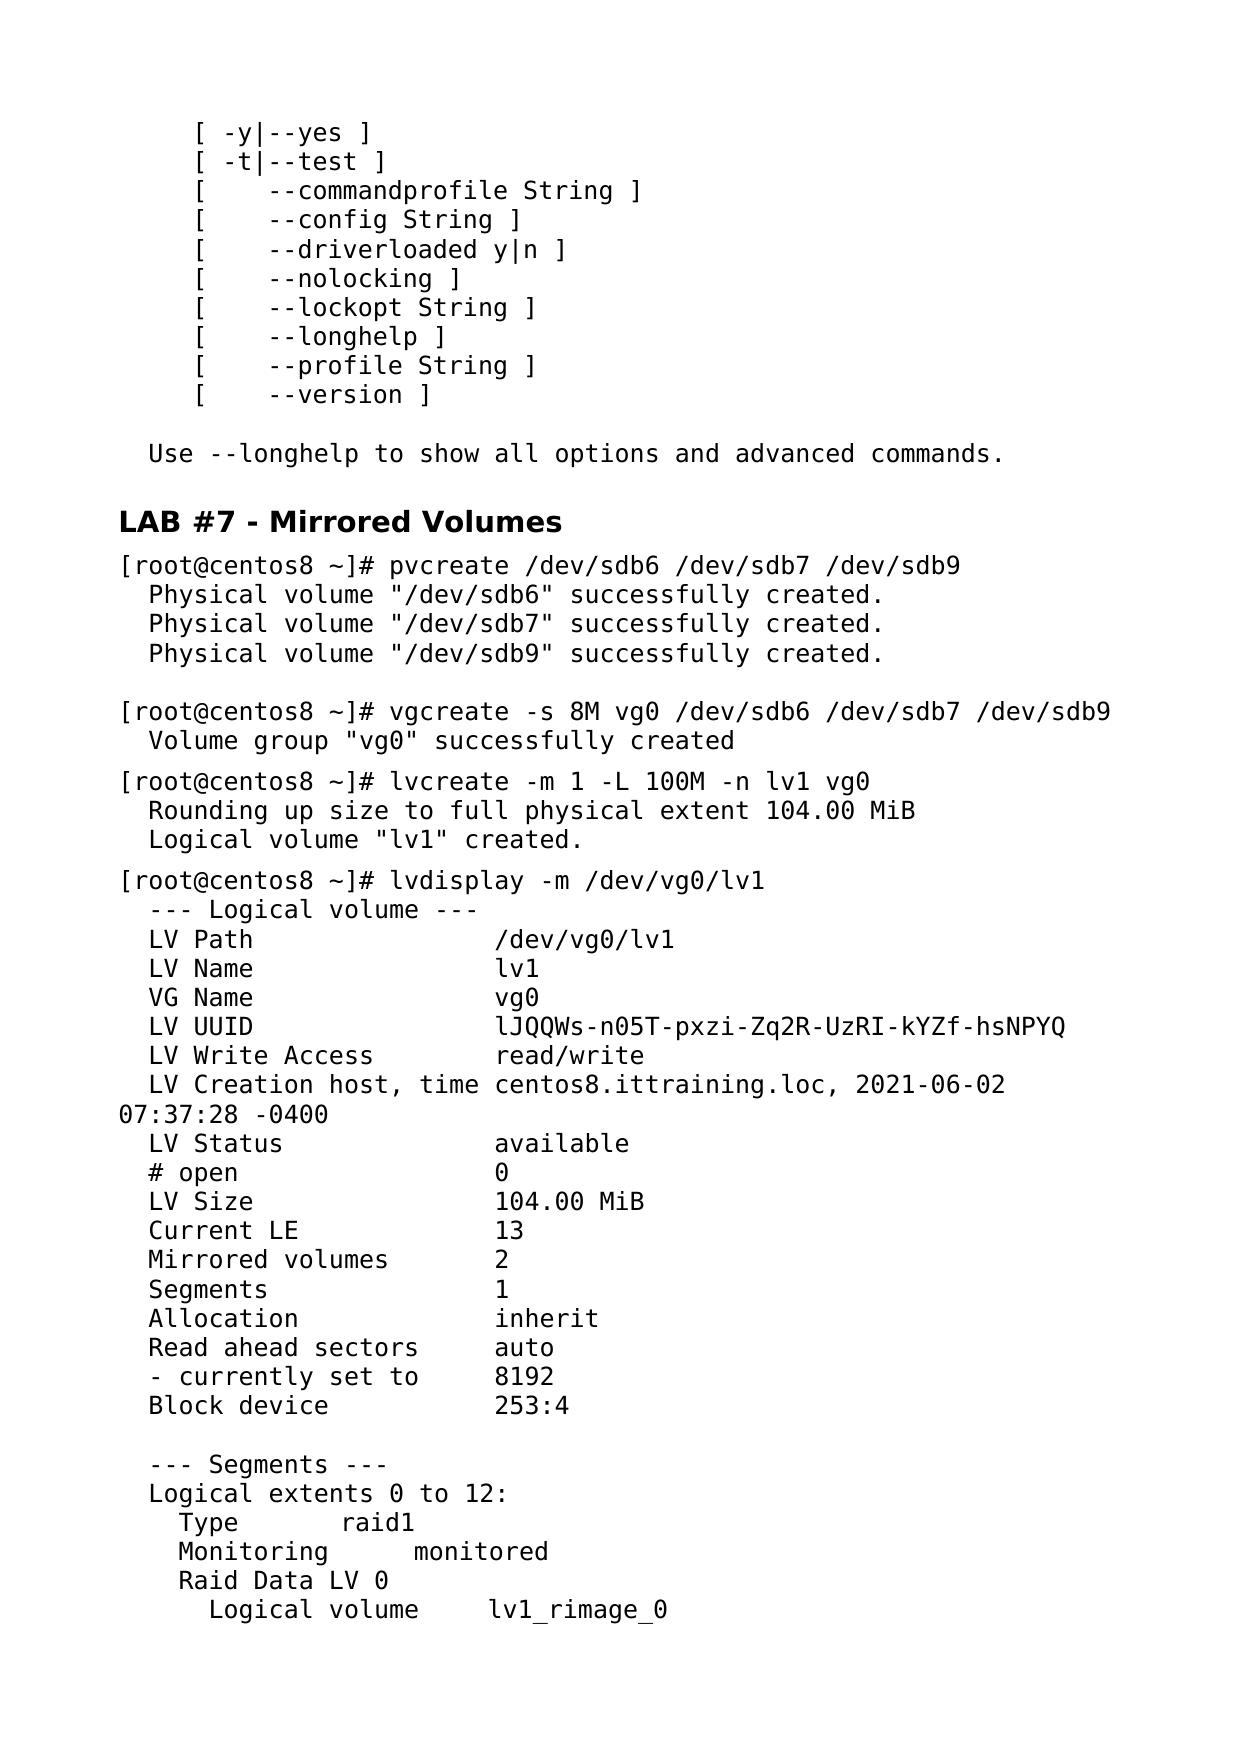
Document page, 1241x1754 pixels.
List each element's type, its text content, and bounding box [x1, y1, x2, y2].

text [root@centos8 ~]# pvcreate /dev/sdb6 /dev/sdb7 /dev/sdb9 Physical volume "/dev/sdb6" successfully created. Physical volume "/dev/sdb7" successfully created. Physical volume "/dev/sdb9" successfully created. [root@centos8 ~]# vgcreate -s 8M vg0 /dev/sdb6 /dev/sdb7 /dev/sdb9 Volume group "vg0" successfully created [118, 551, 1122, 756]
subtitle LAB #7 - Mirrored Volumes [118, 505, 1122, 539]
text [ -y|--yes ] [ -t|--test ] [ --commandprofile String ] [ --config String ] [ --driverloaded y|n ] [ --nolocking ] [ --lockopt String ] [ --longhelp ] [ --profile String ] [ --version ] Use --longhelp to show all options and advanced commands. [118, 118, 1122, 468]
text [root@centos8 ~]# lvcreate -m 1 -L 100M -n lv1 vg0 Rounding up size to full physical extent 104.00 MiB Logical volume "lv1" created. [118, 767, 1122, 855]
text [root@centos8 ~]# lvdisplay -m /dev/vg0/lv1 --- Logical volume --- LV Path /dev/vg0/lv1 LV Name lv1 VG Name vg0 LV UUID lJQQWs-n05T-pxzi-Zq2R-UzRI-kYZf-hsNPYQ LV Write Access read/write LV Creation host, time centos8.ittraining.loc, 2021-06-02 07:37:28 -0400 LV Status available # open 0 LV Size 104.00 MiB Current LE 13 Mirrored volumes 2 Segments 1 Allocation inherit Read ahead sectors auto - currently set to 8192 Block device 253:4 --- Segments --- Logical extents 0 to 12: Type raid1 Monitoring monitored Raid Data LV 0 Logical volume lv1_rimage_0 [118, 867, 1122, 1625]
